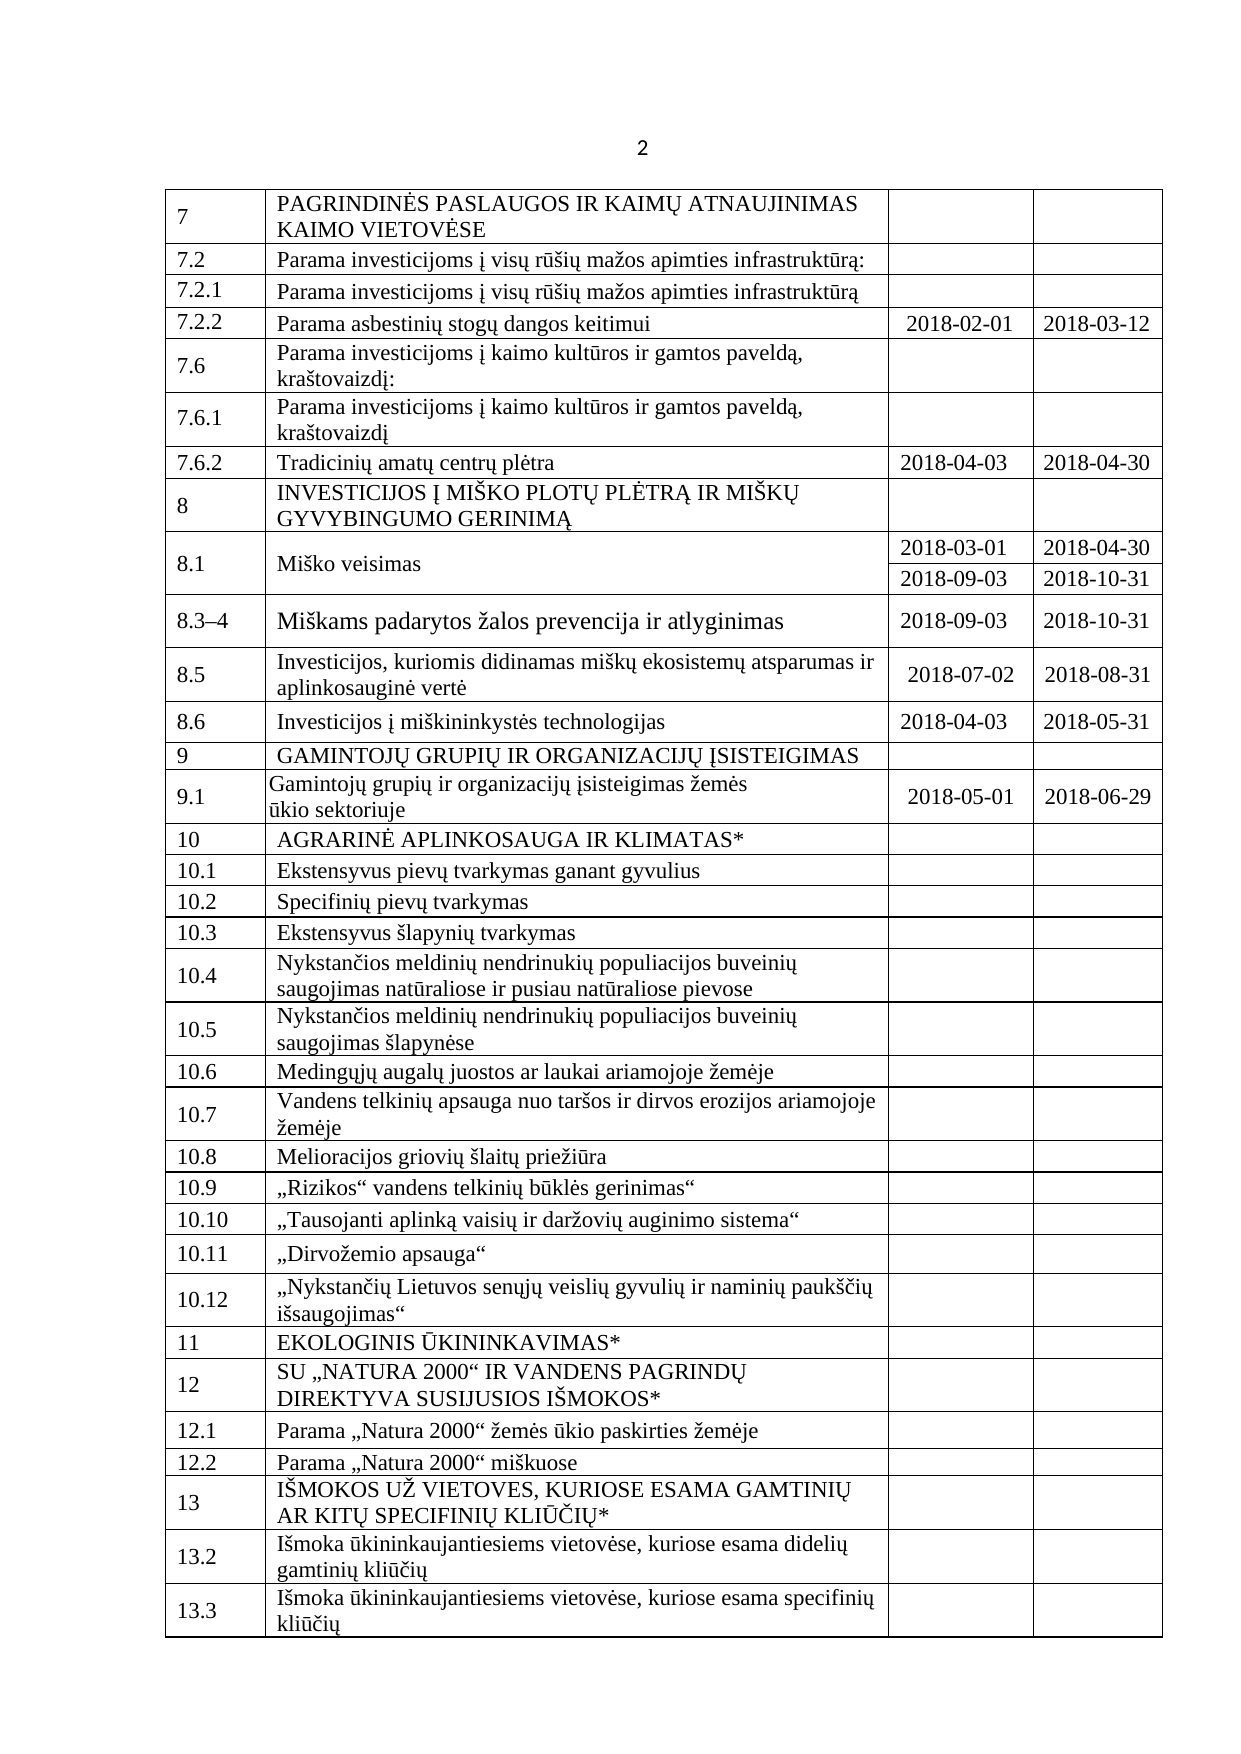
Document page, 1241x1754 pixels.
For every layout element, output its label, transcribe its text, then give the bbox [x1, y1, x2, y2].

table_cell Medingųjų augalų juostos ar laukai ariamojoje žemėje [266, 1056, 888, 1086]
table_cell 2018-04-30 [1034, 532, 1162, 562]
table_cell [889, 855, 1033, 885]
table_cell [889, 479, 1033, 531]
table_cell [1034, 949, 1162, 1001]
table_cell 2018-07-02 [889, 648, 1033, 701]
table_cell 10.5 [166, 1003, 265, 1055]
table_cell Vandens telkinių apsauga nuo taršos ir dirvos erozijos ariamojoje žemėje [266, 1088, 888, 1140]
table_cell Ekstensyvus pievų tvarkymas ganant gyvulius [266, 855, 888, 885]
table_cell 8 [166, 479, 265, 531]
table_cell Parama „Natura 2000“ žemės ūkio paskirties žemėje [266, 1412, 888, 1448]
table_cell [1034, 1449, 1162, 1475]
table_cell Išmoka ūkininkaujantiesiems vietovėse, kuriose esama specifinių kliūčių [266, 1584, 888, 1636]
table_cell 13.2 [166, 1530, 265, 1583]
table_cell [889, 1327, 1033, 1357]
table_cell Nykstančios meldinių nendrinukių populiacijos buveinių saugojimas šlapynėse [266, 1003, 888, 1055]
table_cell [1034, 918, 1162, 948]
table_cell GAMINTOJŲ GRUPIŲ IR ORGANIZACIJŲ ĮSISTEIGIMAS [266, 743, 888, 769]
table_cell 12 [166, 1359, 265, 1411]
table_cell 10.3 [166, 918, 265, 948]
table_cell [889, 244, 1033, 274]
table_cell IŠMOKOS UŽ VIETOVES, KURIOSE ESAMA GAMTINIŲ AR KITŲ SPECIFINIŲ KLIŪČIŲ* [266, 1476, 888, 1529]
table_cell Parama investicijoms į visų rūšių mažos apimties infrastruktūrą: [266, 244, 888, 274]
table_cell 10.11 [166, 1235, 265, 1272]
table_cell [1034, 1327, 1162, 1357]
table_cell [889, 339, 1033, 392]
table_cell [889, 1003, 1033, 1055]
table_cell [1034, 886, 1162, 916]
table_cell 10 [166, 824, 265, 854]
table_cell [1034, 1173, 1162, 1203]
table_cell [1034, 275, 1162, 307]
table_cell AGRARINĖ APLINKOSAUGA IR KLIMATAS* [266, 824, 888, 854]
table_cell Parama asbestinių stogų dangos keitimui [266, 308, 888, 338]
table_cell 2018-04-03 [889, 447, 1033, 477]
table_cell SU „NATURA 2000“ IR VANDENS PAGRINDŲ DIREKTYVA SUSIJUSIOS IŠMOKOS* [266, 1359, 888, 1411]
table_cell [889, 1359, 1033, 1411]
table_cell [1034, 1412, 1162, 1448]
table_cell 7.2 [166, 244, 265, 274]
table_cell [1034, 824, 1162, 854]
table_cell 8.1 [166, 532, 265, 594]
table_cell 2018-05-31 [1034, 702, 1162, 742]
table_cell [1034, 1056, 1162, 1086]
table_cell [889, 1141, 1033, 1171]
table_cell 10.8 [166, 1141, 265, 1171]
table_cell 2018-03-01 [889, 532, 1033, 562]
table_cell „Dirvožemio apsauga“ [266, 1235, 888, 1272]
table_cell [1034, 1476, 1162, 1529]
table_cell [889, 1274, 1033, 1326]
table_cell [889, 1412, 1033, 1448]
table_cell [889, 886, 1033, 916]
table_cell [889, 1204, 1033, 1234]
table_cell 7.6 [166, 339, 265, 392]
table_cell [889, 1173, 1033, 1203]
table_cell [889, 1056, 1033, 1086]
table_cell 9.1 [166, 770, 265, 823]
table_cell 2018-04-30 [1034, 447, 1162, 477]
table_cell 2018-09-03 [889, 564, 1033, 594]
table_cell 2018-10-31 [1034, 564, 1162, 594]
table_cell 10.10 [166, 1204, 265, 1234]
table_cell Parama „Natura 2000“ miškuose [266, 1449, 888, 1475]
table_cell 13 [166, 1476, 265, 1529]
table_cell Nykstančios meldinių nendrinukių populiacijos buveinių saugojimas natūraliose ir pusiau natūraliose pievose [266, 949, 888, 1001]
table_cell 10.1 [166, 855, 265, 885]
table_cell [1034, 190, 1162, 243]
table_cell Išmoka ūkininkaujantiesiems vietovėse, kuriose esama didelių gamtinių kliūčių [266, 1530, 888, 1583]
table_cell „Nykstančių Lietuvos senųjų veislių gyvulių ir naminių paukščių išsaugojimas“ [266, 1274, 888, 1326]
table_cell 10.2 [166, 886, 265, 916]
table_cell 8.3–4 [166, 595, 265, 647]
table_cell 8.6 [166, 702, 265, 742]
table_cell [889, 1088, 1033, 1140]
table_cell [889, 1584, 1033, 1636]
table_cell [889, 1449, 1033, 1475]
table_cell 7.6.2 [166, 447, 265, 477]
table_cell 7.2.2 [166, 308, 265, 338]
table_cell INVESTICIJOS Į MIŠKO PLOTŲ PLĖTRĄ IR MIŠKŲ GYVYBINGUMO GERINIMĄ [266, 479, 888, 531]
table_cell [889, 824, 1033, 854]
table_cell Specifinių pievų tvarkymas [266, 886, 888, 916]
table_cell 8.5 [166, 648, 265, 701]
table_cell 10.9 [166, 1173, 265, 1203]
table_cell 7.2.1 [166, 275, 265, 307]
table_cell Investicijos, kuriomis didinamas miškų ekosistemų atsparumas ir aplinkosauginė vertė [266, 648, 888, 701]
table_cell [1034, 1359, 1162, 1411]
table_cell 2018-02-01 [889, 308, 1033, 338]
table_cell [1034, 1141, 1162, 1171]
table_cell 2018-08-31 [1034, 648, 1162, 701]
table_cell „Rizikos“ vandens telkinių būklės gerinimas“ [266, 1173, 888, 1203]
table_cell [1034, 1584, 1162, 1636]
table_cell 10.4 [166, 949, 265, 1001]
table_cell Ekstensyvus šlapynių tvarkymas [266, 918, 888, 948]
table_cell [1034, 1003, 1162, 1055]
table_cell [1034, 1274, 1162, 1326]
table_cell PAGRINDINĖS PASLAUGOS IR KAIMŲ ATNAUJINIMAS KAIMO VIETOVĖSE [266, 190, 888, 243]
table_cell 10.6 [166, 1056, 265, 1086]
table_cell [889, 949, 1033, 1001]
table_cell [889, 1476, 1033, 1529]
table_cell 13.3 [166, 1584, 265, 1636]
table_cell 12.2 [166, 1449, 265, 1475]
table_cell Tradicinių amatų centrų plėtra [266, 447, 888, 477]
table_cell [1034, 1088, 1162, 1140]
table_cell 11 [166, 1327, 265, 1357]
table_cell Parama investicijoms į visų rūšių mažos apimties infrastruktūrą [266, 275, 888, 307]
table_cell 2018-04-03 [889, 702, 1033, 742]
table_cell 2018-09-03 [889, 595, 1033, 647]
table_cell Parama investicijoms į kaimo kultūros ir gamtos paveldą, kraštovaizdį: [266, 339, 888, 392]
table_cell [1034, 1235, 1162, 1272]
table_cell [889, 1235, 1033, 1272]
table_cell 12.1 [166, 1412, 265, 1448]
table_cell Investicijos į miškininkystės technologijas [266, 702, 888, 742]
table_cell „Tausojanti aplinką vaisių ir daržovių auginimo sistema“ [266, 1204, 888, 1234]
table_cell [889, 190, 1033, 243]
table_cell [1034, 1204, 1162, 1234]
table_cell 10.12 [166, 1274, 265, 1326]
table_cell [1034, 855, 1162, 885]
table_cell 9 [166, 743, 265, 769]
table_cell [889, 1530, 1033, 1583]
table_cell Parama investicijoms į kaimo kultūros ir gamtos paveldą, kraštovaizdį [266, 393, 888, 446]
table_cell [1034, 393, 1162, 446]
table_cell [1034, 743, 1162, 769]
table_cell 7.6.1 [166, 393, 265, 446]
table_cell [889, 918, 1033, 948]
table_cell [889, 275, 1033, 307]
table_cell Miško veisimas [266, 532, 888, 594]
table_cell 2018-06-29 [1034, 770, 1162, 823]
table_cell 2018-10-31 [1034, 595, 1162, 647]
table_cell 2018-03-12 [1034, 308, 1162, 338]
table_cell 2018-05-01 [889, 770, 1033, 823]
table_cell [1034, 339, 1162, 392]
table_cell [1034, 244, 1162, 274]
table_cell Gamintojų grupių ir organizacijų įsisteigimas žemės ūkio sektoriuje [266, 770, 888, 823]
table_cell 10.7 [166, 1088, 265, 1140]
table_cell EKOLOGINIS ŪKININKAVIMAS* [266, 1327, 888, 1357]
table_cell [889, 743, 1033, 769]
table_cell [1034, 1530, 1162, 1583]
table_cell [1034, 479, 1162, 531]
table_cell 7 [166, 190, 265, 243]
table_cell Melioracijos griovių šlaitų priežiūra [266, 1141, 888, 1171]
table_cell [889, 393, 1033, 446]
table_cell Miškams padarytos žalos prevencija ir atlyginimas [266, 595, 888, 647]
